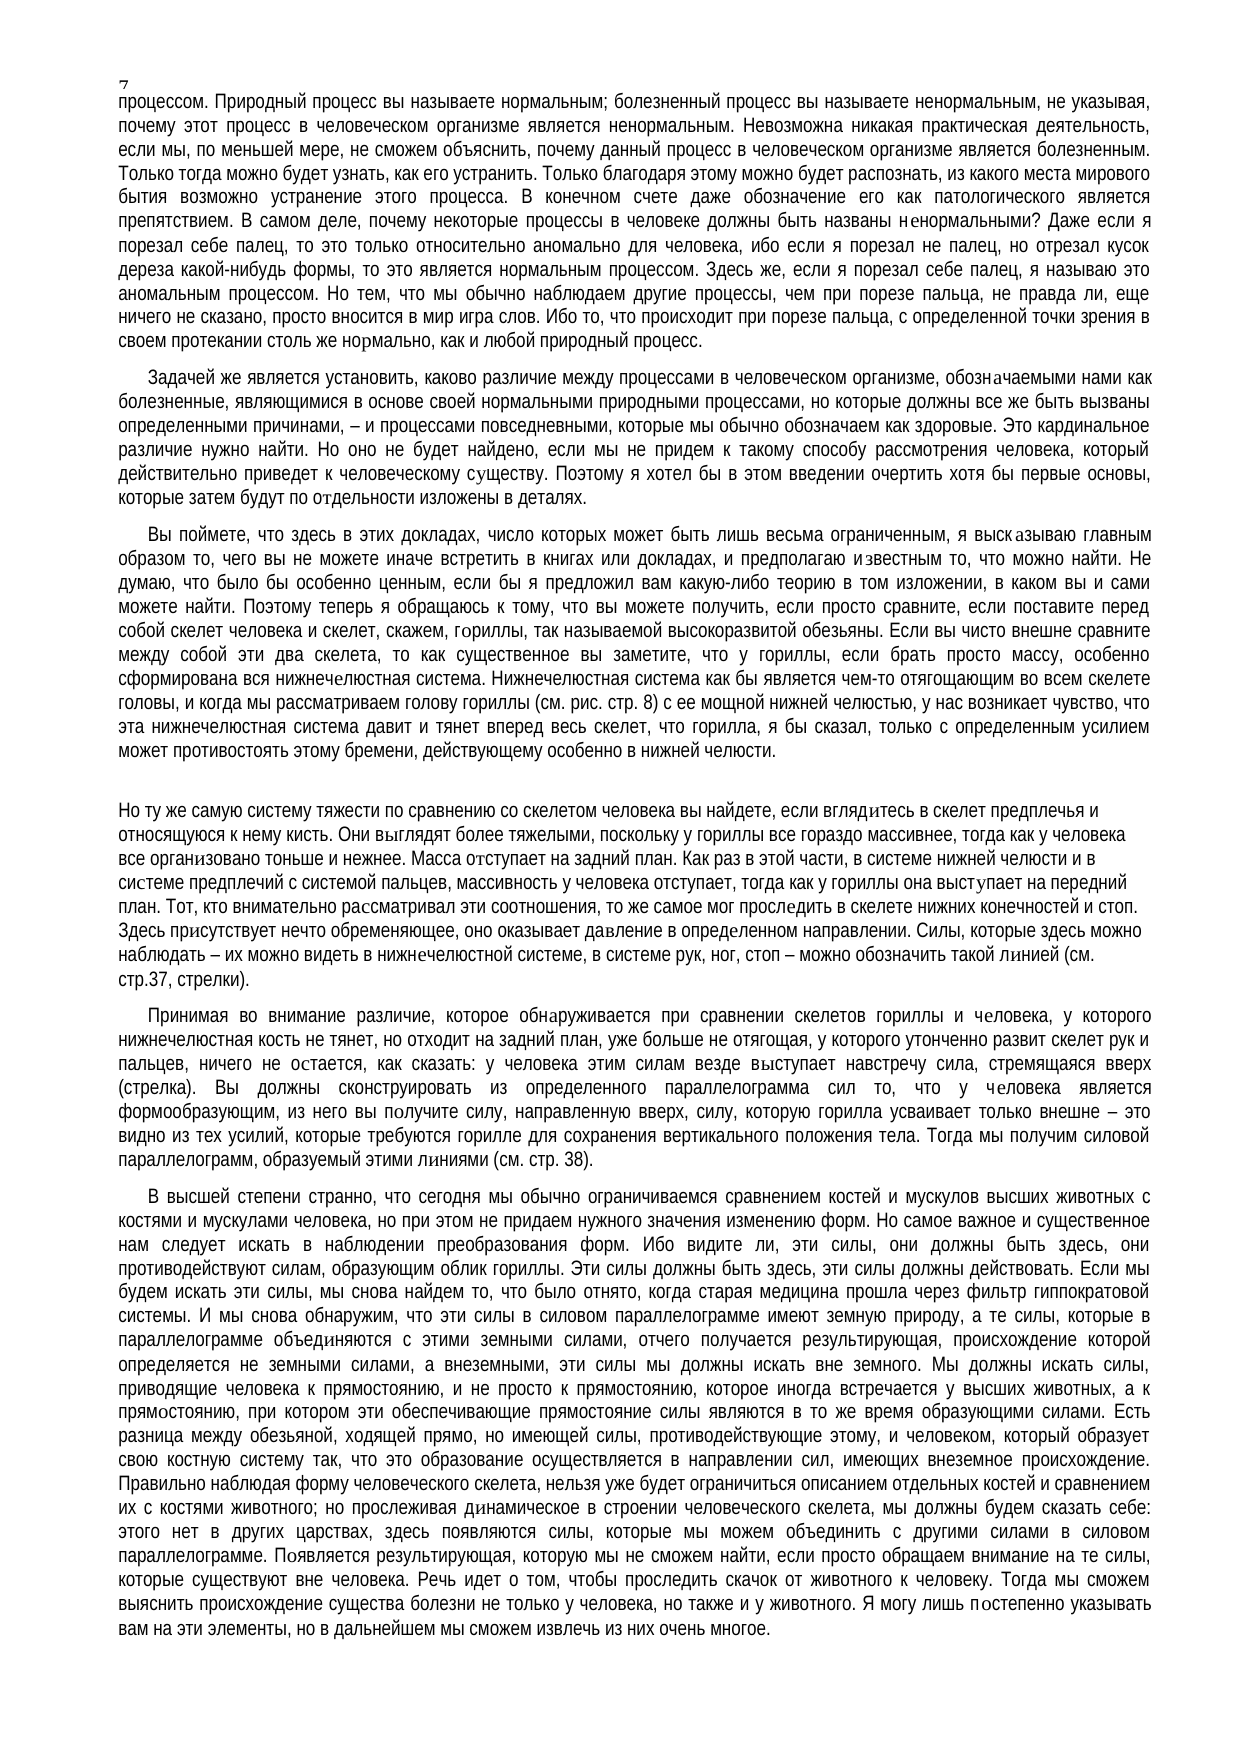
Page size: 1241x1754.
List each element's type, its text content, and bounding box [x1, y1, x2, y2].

text В высшей степени странно, что сегодня мы обычно ограничиваемся сравнением костей и мускулов высших животных с костями и мускулами человека, но при этом не придаем нужного значения изменению форм. Но самое важное и существенное нам следует искать в наблюдении преобразования форм. Ибо видите ли, эти силы, они должны быть здесь, они противодействуют силам, образующим облик гориллы. Эти силы должны быть здесь, эти силы должны действовать. Если мы будем искать эти силы, мы снова найдем то, что было отнято, когда старая медицина прошла через фильтр гиппократовой системы. И мы снова обнаружим, что эти силы в силовом параллелограмме имеют земную природу, а те силы, которые в параллелограмме объединяются с этими земными силами, отчего получается результирующая, происхождение которой определяется не земными силами, а внеземными, эти силы мы должны искать вне земного. Мы должны искать силы, приводящие человека к прямостоянию, и не просто к прямостоянию, которое иногда встречается у высших животных, а к прямостоянию, при котором эти обеспечивающие прямостояние силы являются в то же время образующими силами. Есть разница между обезьяной, ходящей прямо, но имеющей силы, противодействующие этому, и человеком, который образует свою костную систему так, что это образование осуществляется в направлении сил, имеющих внеземное происхождение. Правильно наблюдая форму человеческого скелета, нельзя уже будет ограничиться описанием отдельных костей и сравнением их с костями животного; но прослеживая динамическое в строении человеческого скелета, мы должны будем сказать себе: этого нет в других царствах, здесь появляются силы, которые мы можем объединить с другими силами в силовом параллелограмме. Появляется результирующая, которую мы не сможем найти, если просто обращаем внимание на те силы, которые существуют вне человека. Речь идет о том, чтобы проследить скачок от животного к человеку. Тогда мы сможем выяснить происхождение существа болезни не только у человека, но также и у животного. Я могу лишь постепенно указывать вам на эти элементы, но в дальнейшем мы сможем извлечь из них очень многое. [118, 1184, 1152, 1639]
text процессом. Природный процесс вы называете нормальным; болезненный процесс вы называете ненормальным, не указывая, почему этот процесс в человеческом организме является ненормальным. Невозможна никакая практическая деятельность, если мы, по меньшей мере, не сможем объяснить, почему данный процесс в человеческом организме является болезненным. Только тогда можно будет узнать, как его устранить. Только благодаря этому можно будет распознать, из какого места мирового бытия возможно устранение этого процесса. В конечном счете даже обозначение его как патологического является препятствием. В самом деле, почему некоторые процессы в человеке должны быть названы ненормальными? Даже если я порезал себе палец, то это только относительно аномально для человека, ибо если я порезал не палец, но отрезал кусок дереза какой-нибудь формы, то это является нормальным процессом. Здесь же, если я порезал себе палец, я называю это аномальным процессом. Но тем, что мы обычно наблюдаем другие процессы, чем при порезе пальца, не правда ли, еще ничего не сказано, просто вносится в мир игра слов. Ибо то, что происходит при порезе пальца, с определенной точки зрения в своем протекании столь же нормально, как и любой природный процесс. [118, 89, 1152, 352]
text Принимая во внимание различие, которое обнаруживается при сравнении скелетов гориллы и человека, у которого нижнечелюстная кость не тянет, но отходит на задний план, уже больше не отягощая, у которого утонченно развит скелет рук и пальцев, ничего не остается, как сказать: у человека этим силам везде выступает навстречу сила, стремящаяся вверх (стрелка). Вы должны сконструировать из определенного параллелограмма сил то, что у человека является формообразующим, из него вы получите силу, направленную вверх, силу, которую горилла усваивает только внешне – это видно из тех усилий, которые требуются горилле для сохранения вертикального положения тела. Тогда мы получим силовой параллелограмм, образуемый этими линиями (см. стр. 38). [118, 1003, 1152, 1171]
text Вы поймете, что здесь в этих докладах, число которых может быть лишь весьма ограниченным, я высказываю главным образом то, чего вы не можете иначе встретить в книгах или докладах, и предполагаю известным то, что можно найти. Не думаю, что было бы особенно ценным, если бы я предложил вам какую-либо теорию в том изложении, в каком вы и сами можете найти. Поэтому теперь я обращаюсь к тому, что вы можете получить, если просто сравните, если поставите перед собой скелет человека и скелет, скажем, гориллы, так называемой высокоразвитой обезьяны. Если вы чисто внешне сравните между собой эти два скелета, то как существенное вы заметите, что у гориллы, если брать просто массу, особенно сформирована вся нижнечелюстная система. Нижнечелюстная система как бы является чем-то отягощающим во всем скелете головы, и когда мы рассматриваем голову гориллы (см. рис. стр. 8) с ее мощной нижней челюстью, у нас возникает чувство, что эта нижнечелюстная система давит и тянет вперед весь скелет, что горилла, я бы сказал, только с определенным усилием может противостоять этому бремени, действующему особенно в нижней челюсти. [118, 521, 1152, 761]
text Но ту же самую систему тяжести по сравнению со скелетом человека вы найдете, если вглядитесь в скелет предплечья и относящуюся к нему кисть. Они выглядят более тяжелыми, поскольку у гориллы все гораздо массивнее, тогда как у человека все организовано тоньше и нежнее. Масса отступает на задний план. Как раз в этой части, в системе нижней челюсти и в системе предплечий с системой пальцев, массивность у человека отступает, тогда как у гориллы она выступает на передний план. Тот, кто внимательно рассматривал эти соотношения, то же самое мог проследить в скелете нижних конечностей и стоп. Здесь присутствует нечто обременяющее, оно оказывает давление в определенном направлении. Силы, которые здесь можно наблюдать – их можно видеть в нижнечелюстной системе, в системе рук, ног, стоп – можно обозначить такой линией (см. стр.37, стрелки). [118, 798, 1152, 990]
text Задачей же является установить, каково различие между процессами в человеческом организме, обозначаемыми нами как болезненные, являющимися в основе своей нормальными природными процессами, но которые должны все же быть вызваны определенными причинами, – и процессами повседневными, которые мы обычно обозначаем как здоровые. Это кардинальное различие нужно найти. Но оно не будет найдено, если мы не придем к такому способу рассмотрения человека, который действительно приведет к человеческому существу. Поэтому я хотел бы в этом введении очертить хотя бы первые основы, которые затем будут по отдельности изложены в деталях. [118, 365, 1152, 509]
